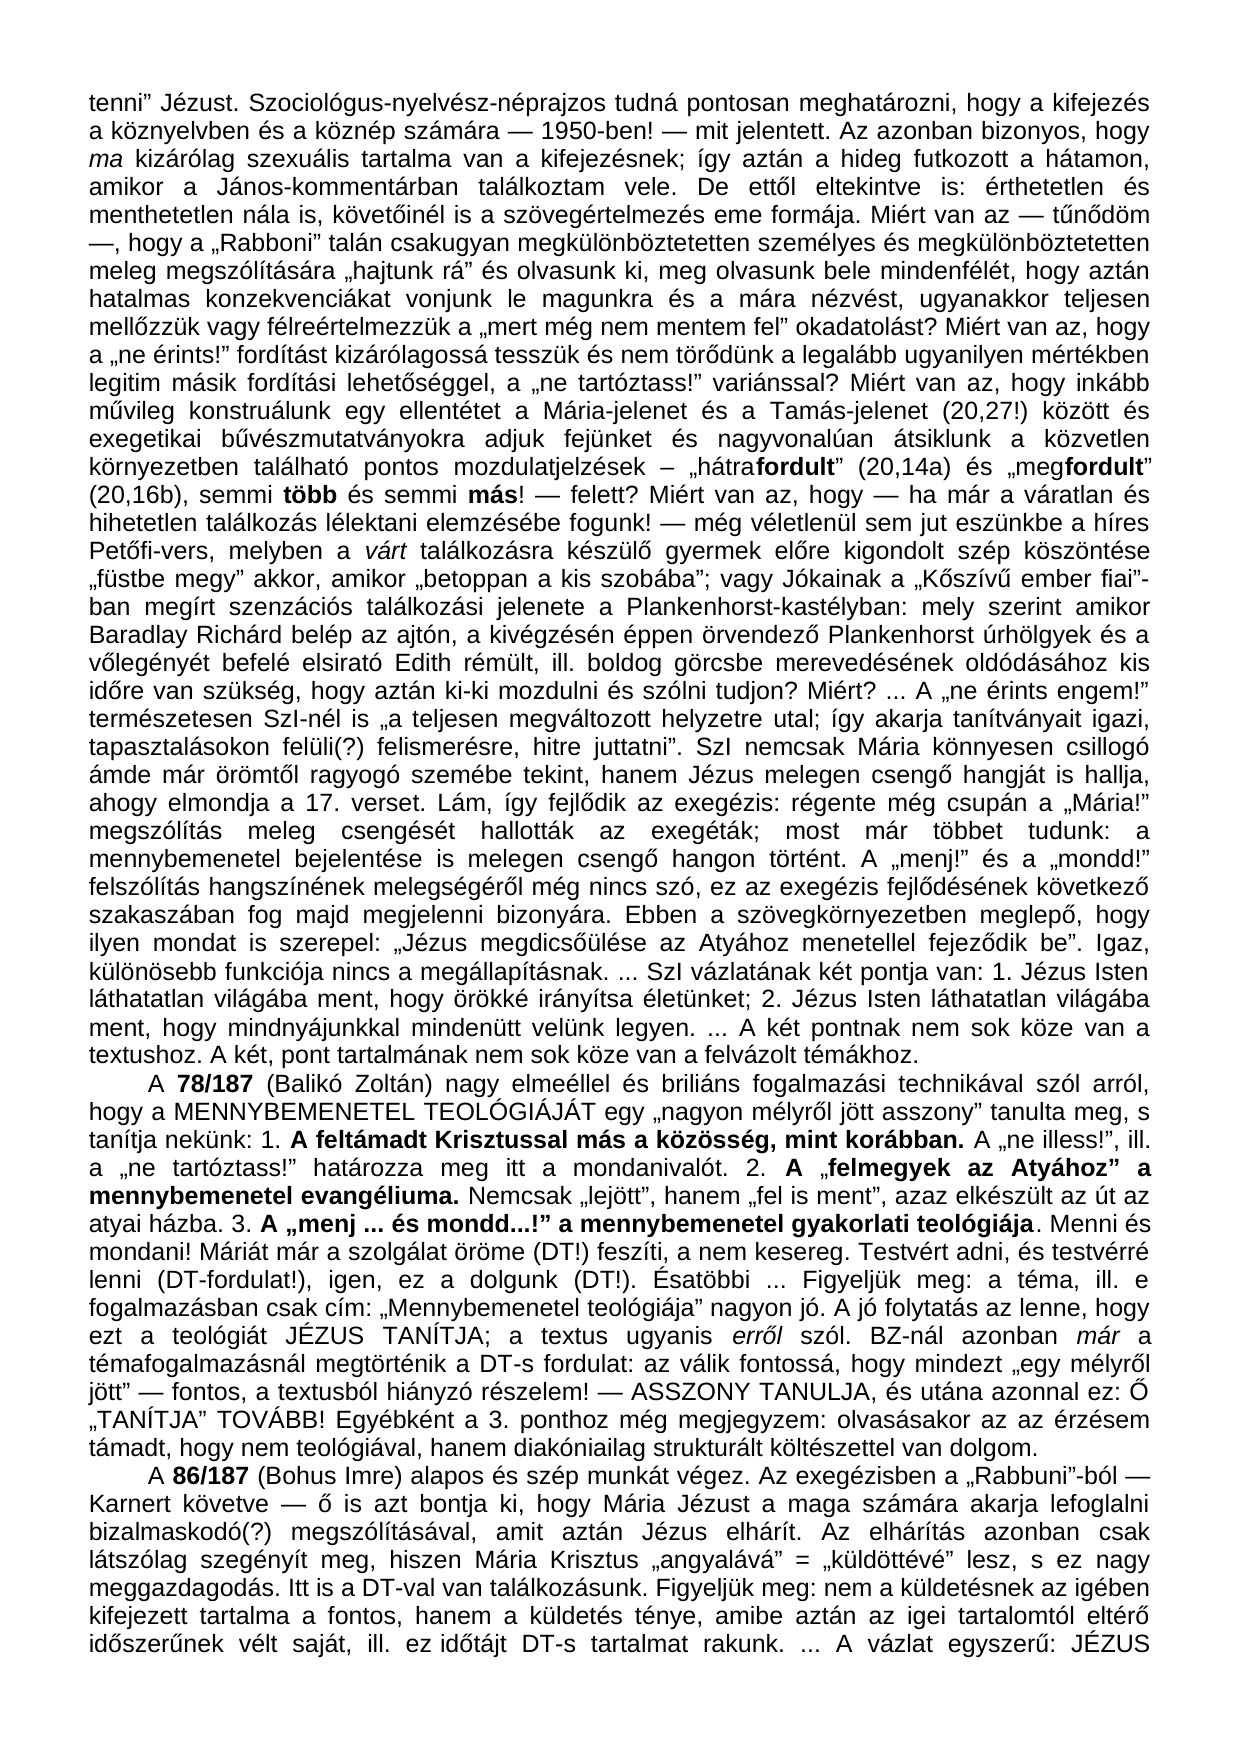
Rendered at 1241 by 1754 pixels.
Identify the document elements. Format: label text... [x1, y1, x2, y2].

text A 86/187 (Bohus Imre) alapos és szép munkát végez. Az exegézisben a „Rabbuni”-ból ― Karnert követve ― ő is azt bontja ki, hogy Mária Jézust a maga számára akarja lefoglalni bizalmaskodó(?) megszólításával, amit aztán Jézus elhárít. Az elhárítás azonban csak látszólag szegényít meg, hiszen Mária Krisztus „angyalává” = „küldöttévé” lesz, s ez nagy meggazdagodás. Itt is a DT-val van találkozásunk. Figyeljük meg: nem a küldetésnek az igében kifejezett tartalma a fontos, hanem a küldetés ténye, amibe aztán az igei tartalomtól eltérő időszerűnek vélt saját, ill. ez időtájt DT‑s tartalmat rakunk. ... A vázlat egyszerű: JÉZUS [88, 1462, 1152, 1658]
text tenni” Jézust. Szociológus-nyelvész-néprajzos tudná pontosan meghatározni, hogy a kifejezés a köznyelvben és a köznép számára ― 1950-ben! ― mit jelentett. Az azonban bizonyos, hogy ma kizárólag szexuális tartalma van a kifejezésnek; így aztán a hideg futkozott a hátamon, amikor a János-kommentárban találkoztam vele. De ettől eltekintve is: érthetetlen és menthetetlen nála is, követőinél is a szövegértelmezés eme formája. Miért van az ― tűnődöm ―, hogy a „Rabboni” talán csakugyan megkülönböztetetten személyes és megkülönböztetetten meleg megszólítására „hajtunk rá” és olvasunk ki, meg olvasunk bele mindenfélét, hogy aztán hatalmas konzekvenciákat vonjunk le magunkra és a mára nézvést, ugyanakkor teljesen mellőzzük vagy félreértelmezzük a „mert még nem mentem fel” okadatolást? Miért van az, hogy a „ne érints!” fordítást kizárólagossá tesszük és nem törődünk a legalább ugyanilyen mértékben legitim másik fordítási lehetőséggel, a „ne tartóztass!” variánssal? Miért van az, hogy inkább művileg konstruálunk egy ellentétet a Mária-jelenet és a Tamás-jelenet (20,27!) között és exegetikai bűvészmutatványokra adjuk fejünket és nagyvonalúan átsiklunk a közvetlen környezetben található pontos mozdulatjelzések – „hátrafordult” (20,14a) és „megfordult” (20,16b), semmi több és semmi más! ― felett? Miért van az, hogy ― ha már a váratlan és hihetetlen találkozás lélektani elemzésébe fogunk! ― még véletlenül sem jut eszünkbe a híres Petőfi-vers, melyben a várt találkozásra készülő gyermek előre kigondolt szép köszöntése „füstbe megy” akkor, amikor „betoppan a kis szobába”; vagy Jókainak a „Kőszívű ember fiai”-ban megírt szenzációs találkozási jelenete a Plankenhorst-kastélyban: mely szerint amikor Baradlay Richárd belép az ajtón, a kivégzésén éppen örvendező Plankenhorst úrhölgyek és a vőlegényét befelé elsirató Edith rémült, ill. boldog görcsbe merevedésének oldódásához kis időre van szükség, hogy aztán ki-ki mozdulni és szólni tudjon? Miért? ... A „ne érints engem!” természetesen SzI-nél is „a teljesen megváltozott helyzetre utal; így akarja tanítványait igazi, tapasztalásokon felüli(?) felismerésre, hitre juttatni”. SzI nemcsak Mária könnyesen csillogó ámde már örömtől ragyogó szemébe tekint, hanem Jézus melegen csengő hangját is hallja, ahogy elmondja a 17. verset. Lám, így fejlődik az exegézis: régente még csupán a „Mária!” megszólítás meleg csengését hallották az exegéták; most már többet tudunk: a mennybemenetel bejelentése is melegen csengő hangon történt. A „menj!” és a „mondd!” felszólítás hangszínének melegségéről még nincs szó, ez az exegézis fejlődésének következő szakaszában fog majd megjelenni bizonyára. Ebben a szövegkörnyezetben meglepő, hogy ilyen mondat is szerepel: „Jézus megdicsőülése az Atyához menetellel fejeződik be”. Igaz, különösebb funkciója nincs a megállapításnak. ... SzI vázlatának két pontja van: 1. Jézus Isten láthatatlan világába ment, hogy örökké irányítsa életünket; 2. Jézus Isten láthatatlan világába ment, hogy mindnyájunkkal mindenütt velünk legyen. ... A két pontnak nem sok köze van a textushoz. A két, pont tartalmának nem sok köze van a felvázolt témákhoz. [88, 88, 1152, 1069]
text A 78/187 (Balikó Zoltán) nagy elmeéllel és briliáns fogalmazási technikával szól arról, hogy a MENNYBEMENETEL TEOLÓGIÁJÁT egy „nagyon mélyről jött asszony” tanulta meg, s tanítja nekünk: 1. A feltámadt Krisztussal más a közösség, mint korábban. A „ne illess!”, ill. a „ne tartóztass!” határozza meg itt a mondanivalót. 2. A „felmegyek az Atyához” a mennybemenetel evangéliuma. Nemcsak „lejött”, hanem „fel is ment”, azaz elkészült az út az atyai házba. 3. A „menj ... és mondd...!” a mennybemenetel gyakorlati teológiája. Menni és mondani! Máriát már a szolgálat öröme (DT!) feszíti, a nem kesereg. Testvért adni, és testvérré lenni (DT-fordulat!), igen, ez a dolgunk (DT!). Ésatöbbi ... Figyeljük meg: a téma, ill. e fogalmazásban csak cím: „Mennybemenetel teológiája” nagyon jó. A jó folytatás az lenne, hogy ezt a teológiát JÉZUS TANÍTJA; a textus ugyanis erről szól. BZ-nál azonban már a témafogalmazásnál megtörténik a DT‑s fordulat: az válik fontossá, hogy mindezt „egy mélyről jött” ― fontos, a textusból hiányzó részelem! ― ASSZONY TANULJA, és utána azonnal ez: Ő „TANÍTJA” TOVÁBB! Egyébként a 3. ponthoz még megjegyzem: olvasásakor az az érzésem támadt, hogy nem teológiával, hanem diakóniailag strukturált költészettel van dolgom. [88, 1069, 1152, 1462]
